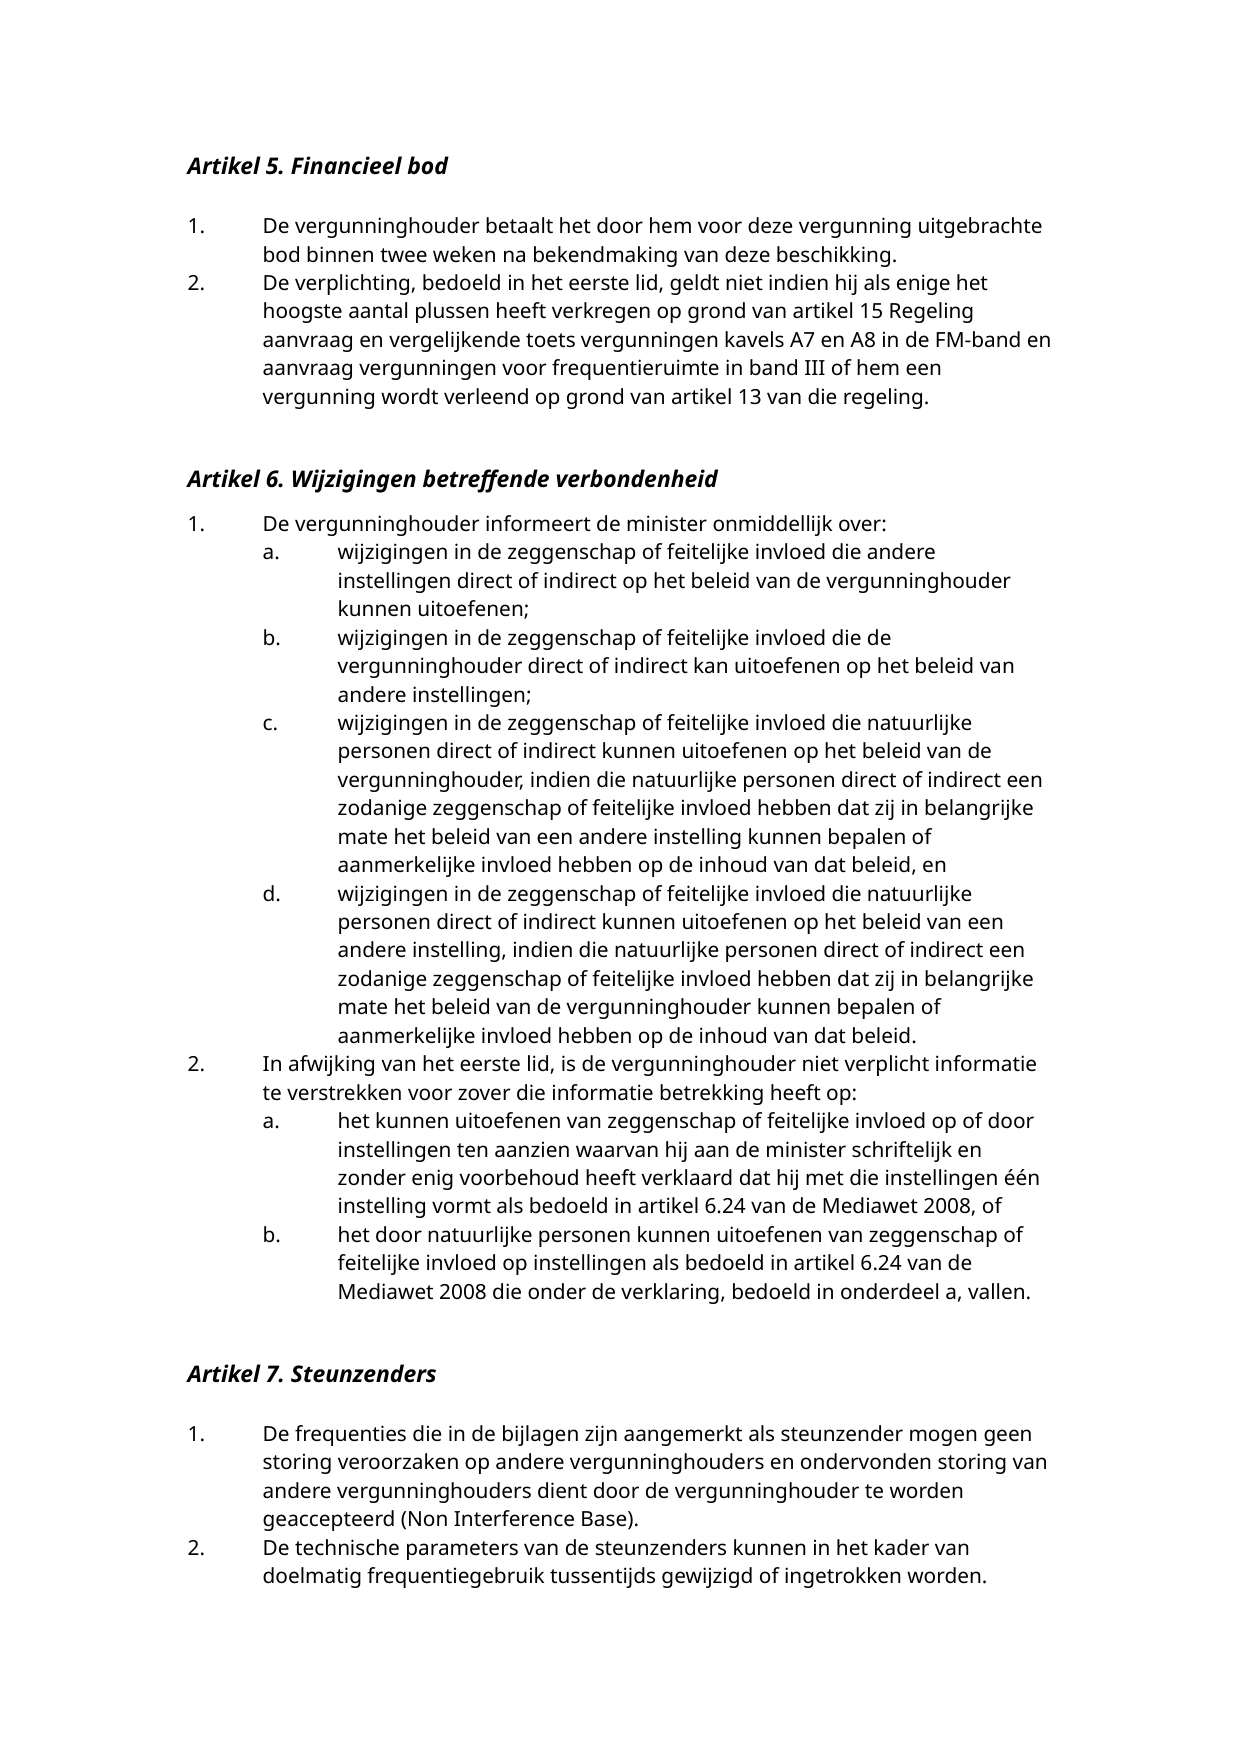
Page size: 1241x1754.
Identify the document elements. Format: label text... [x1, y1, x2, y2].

list De vergunninghouder informeert de minister onmiddellijk over: [187, 509, 1053, 537]
list De vergunninghouder betaalt het door hem voor deze vergunning uitgebrachte bod binnen twee weken na bekendmaking van deze beschikking. [187, 211, 1053, 268]
list wijzigingen in de zeggenschap of feitelijke invloed die natuurlijke personen direct of indirect kunnen uitoefenen op het beleid van een andere instelling, indien die natuurlijke personen direct of indirect een zodanige zeggenschap of feitelijke invloed hebben dat zij in belangrijke mate het beleid van de vergunninghouder kunnen bepalen of aanmerkelijke invloed hebben op de inhoud van dat beleid. [262, 879, 1053, 1049]
subtitle Artikel 6. Wijzigingen betreffende verbondenheid [187, 463, 1053, 494]
list wijzigingen in de zeggenschap of feitelijke invloed die de vergunninghouder direct of indirect kan uitoefenen op het beleid van andere instellingen; [262, 623, 1053, 708]
list De verplichting, bedoeld in het eerste lid, geldt niet indien hij als enige het hoogste aantal plussen heeft verkregen op grond van artikel 15 Regeling aanvraag en vergelijkende toets vergunningen kavels A7 en A8 in de FM-band en aanvraag vergunningen voor frequentieruimte in band III of hem een vergunning wordt verleend op grond van artikel 13 van die regeling. [187, 268, 1053, 410]
subtitle Artikel 7. Steunzenders [187, 1358, 1053, 1389]
list De frequenties die in de bijlagen zijn aangemerkt als steunzender mogen geen storing veroorzaken op andere vergunninghouders en ondervonden storing van andere vergunninghouders dient door de vergunninghouder te worden geaccepteerd (Non Interference Base). [187, 1419, 1053, 1533]
list De technische parameters van de steunzenders kunnen in het kader van doelmatig frequentiegebruik tussentijds gewijzigd of ingetrokken worden. [187, 1533, 1053, 1590]
list In afwijking van het eerste lid, is de vergunninghouder niet verplicht informatie te verstrekken voor zover die informatie betrekking heeft op: [187, 1049, 1053, 1106]
list wijzigingen in de zeggenschap of feitelijke invloed die natuurlijke personen direct of indirect kunnen uitoefenen op het beleid van de vergunninghouder, indien die natuurlijke personen direct of indirect een zodanige zeggenschap of feitelijke invloed hebben dat zij in belangrijke mate het beleid van een andere instelling kunnen bepalen of aanmerkelijke invloed hebben op de inhoud van dat beleid, en [262, 708, 1053, 879]
list het door natuurlijke personen kunnen uitoefenen van zeggenschap of feitelijke invloed op instellingen als bedoeld in artikel 6.24 van de Mediawet 2008 die onder de verklaring, bedoeld in onderdeel a, vallen. [262, 1220, 1053, 1305]
subtitle Artikel 5. Financieel bod [187, 150, 1053, 181]
list het kunnen uitoefenen van zeggenschap of feitelijke invloed op of door instellingen ten aanzien waarvan hij aan de minister schriftelijk en zonder enig voorbehoud heeft verklaard dat hij met die instellingen één instelling vormt als bedoeld in artikel 6.24 van de Mediawet 2008, of [262, 1106, 1053, 1220]
list wijzigingen in de zeggenschap of feitelijke invloed die andere instellingen direct of indirect op het beleid van de vergunninghouder kunnen uitoefenen; [262, 537, 1053, 623]
